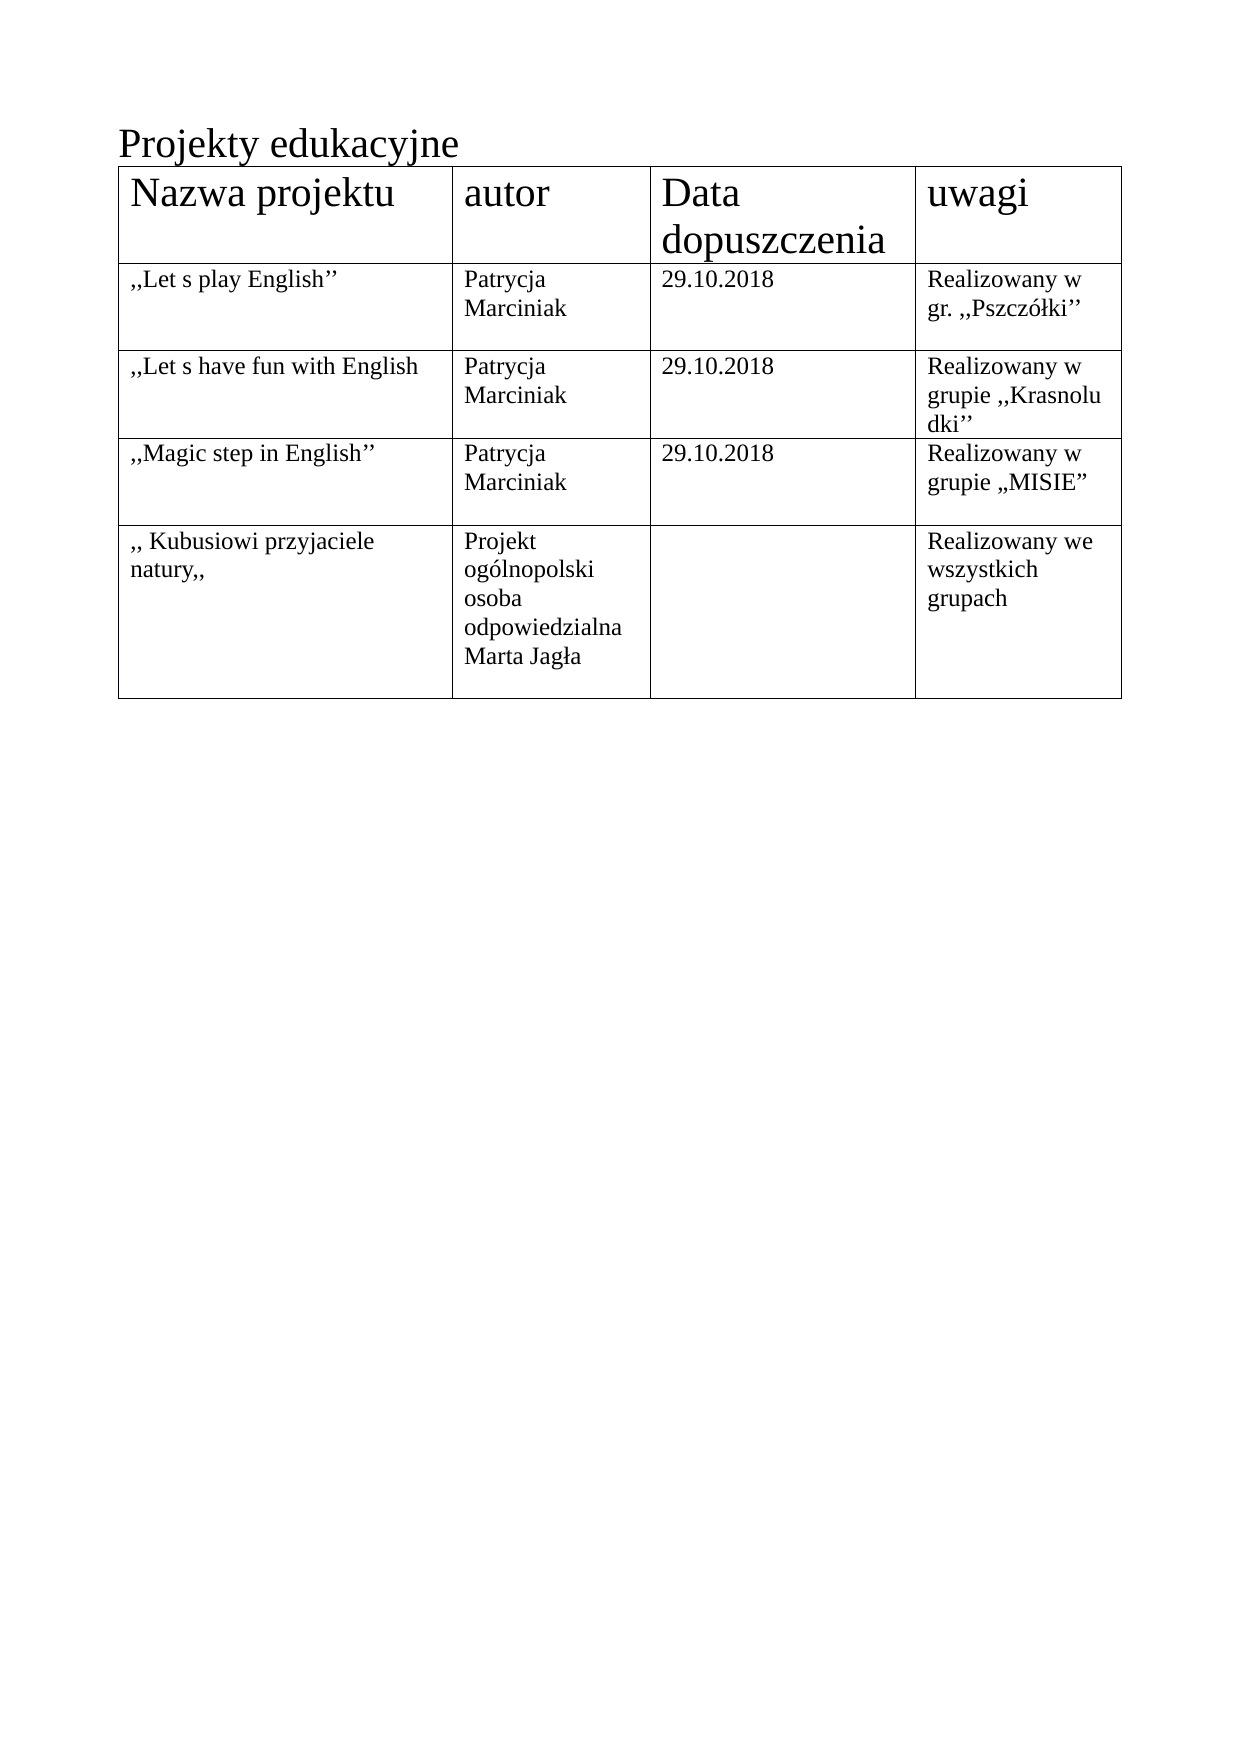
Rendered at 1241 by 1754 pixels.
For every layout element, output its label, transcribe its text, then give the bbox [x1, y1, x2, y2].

table_cell Realizowany we wszystkich grupach [916, 526, 1121, 698]
table_header autor [453, 167, 650, 263]
table_cell ,,Let s have fun with English [119, 351, 452, 437]
table_cell Projekt ogólnopolski osoba odpowiedzialna Marta Jagła [453, 526, 650, 698]
table_cell Patrycja Marciniak [453, 351, 650, 437]
table_header Data dopuszczenia [651, 167, 915, 263]
table_cell ,, Kubusiowi przyjaciele natury,, [119, 526, 452, 698]
table_cell Realizowany w grupie „MISIE” [916, 439, 1121, 525]
table_cell 29.10.2018 [651, 264, 915, 350]
table_cell ,,Magic step in English’’ [119, 439, 452, 525]
table_cell Realizowany w gr. ,,Pszczółki’’ [916, 264, 1121, 350]
table_cell ,,Let s play English’’ [119, 264, 452, 350]
table_header Nazwa projektu [119, 167, 452, 263]
table_cell Patrycja Marciniak [453, 264, 650, 350]
text Projekty edukacyjne [118, 118, 1122, 166]
table_cell Patrycja Marciniak [453, 439, 650, 525]
table_cell [651, 526, 915, 698]
table_header uwagi [916, 167, 1121, 263]
table_cell 29.10.2018 [651, 439, 915, 525]
table_cell Realizowany w grupie ,,Krasnoludki’’ [916, 351, 1121, 437]
table_cell 29.10.2018 [651, 351, 915, 437]
